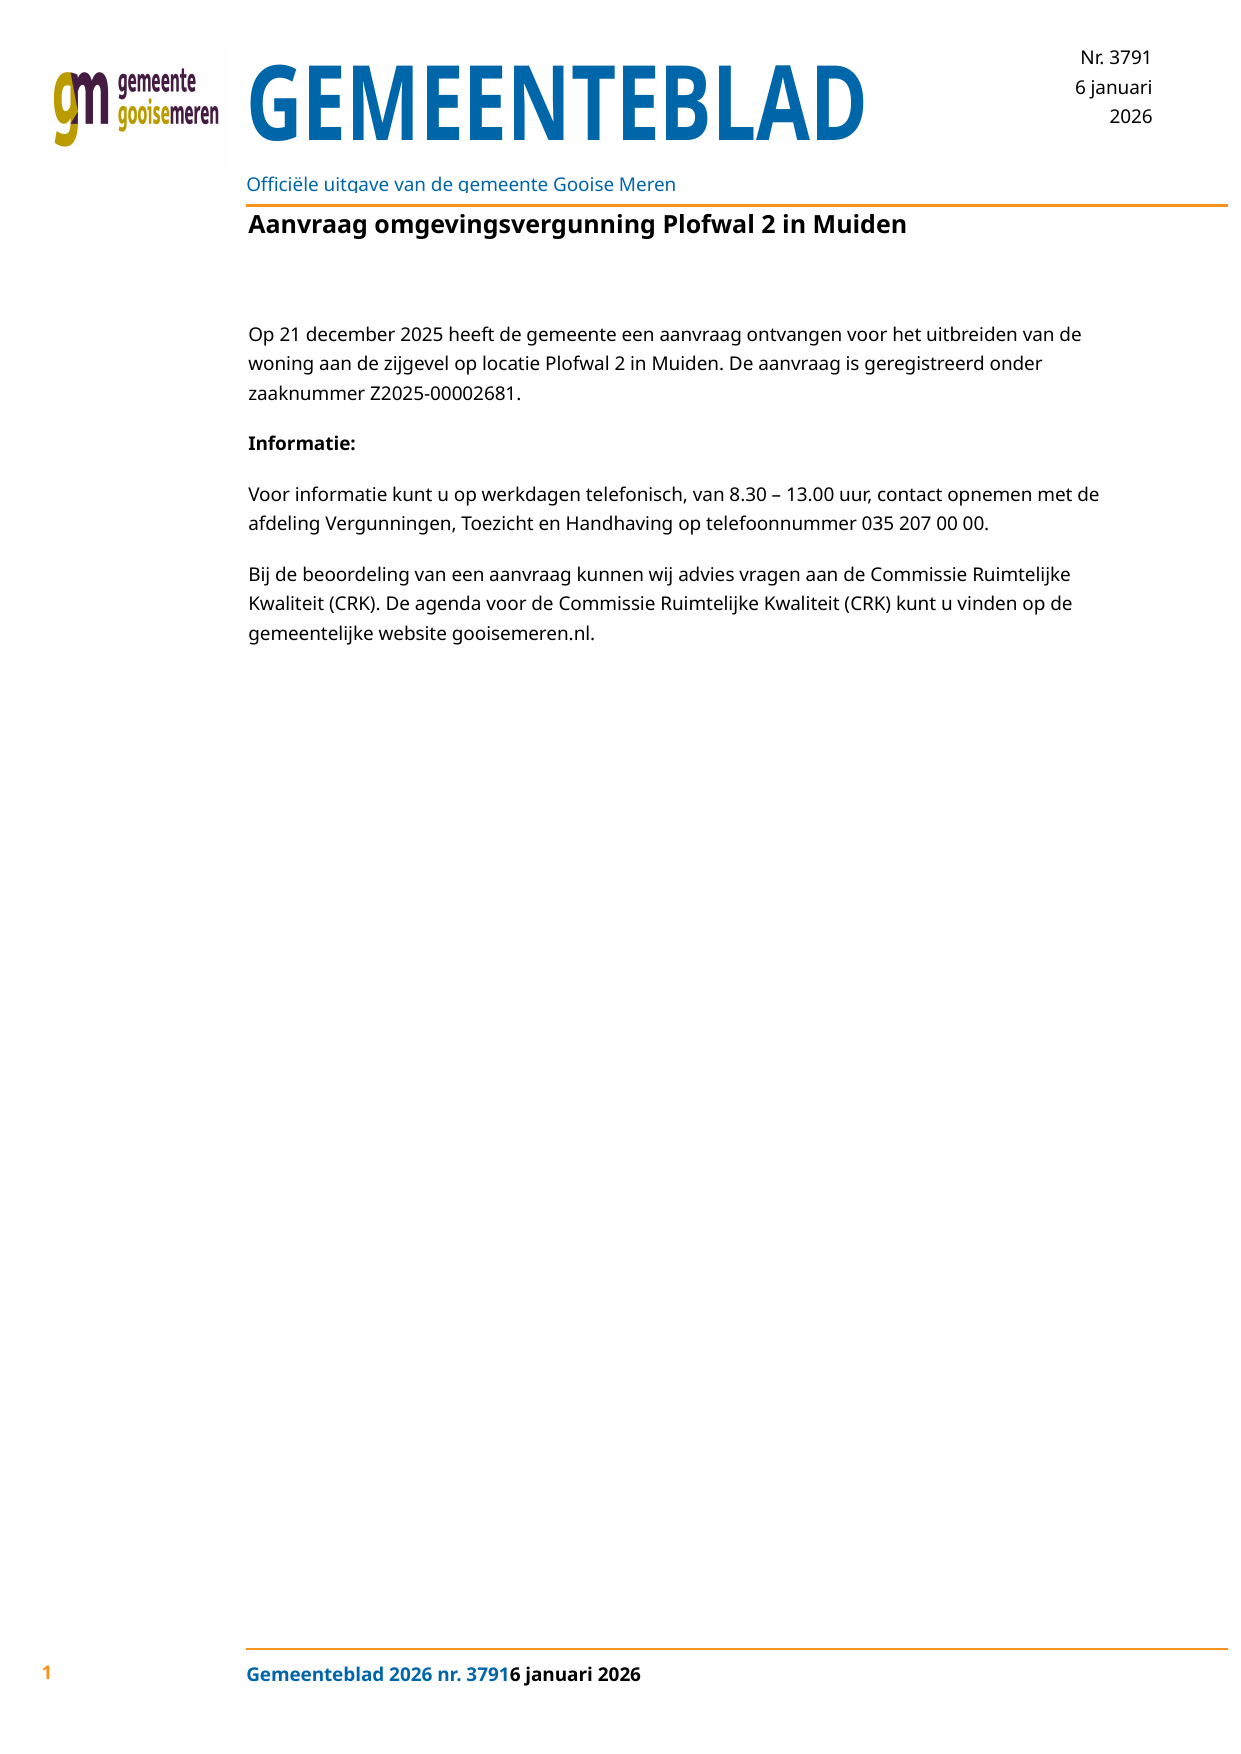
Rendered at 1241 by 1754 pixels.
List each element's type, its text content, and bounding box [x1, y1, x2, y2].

text Informatie: [248, 430, 1152, 456]
text Voor informatie kunt u op werkdagen telefonisch, van 8.30 – 13.00 uur, contact opnemen met de afdeling Vergunningen, Toezicht en Handhaving op telefoonnummer 035 207 00 00. [248, 481, 1152, 536]
text Bij de beoordeling van een aanvraag kunnen wij advies vragen aan de Commissie Ruimtelijke Kwaliteit (CRK). De agenda voor de Commissie Ruimtelijke Kwaliteit (CRK) kunt u vinden op de gemeentelijke website gooisemeren.nl. [248, 561, 1152, 646]
text Op 21 december 2025 heeft de gemeente een aanvraag ontvangen voor het uitbreiden van de woning aan de zijgevel op locatie Plofwal 2 in Muiden. De aanvraag is geregistreerd onder zaaknummer Z2025-00002681. [248, 321, 1152, 406]
picture [41, 47, 231, 172]
text Aanvraag omgevingsvergunning Plofwal 2 in Muiden [248, 207, 1152, 241]
